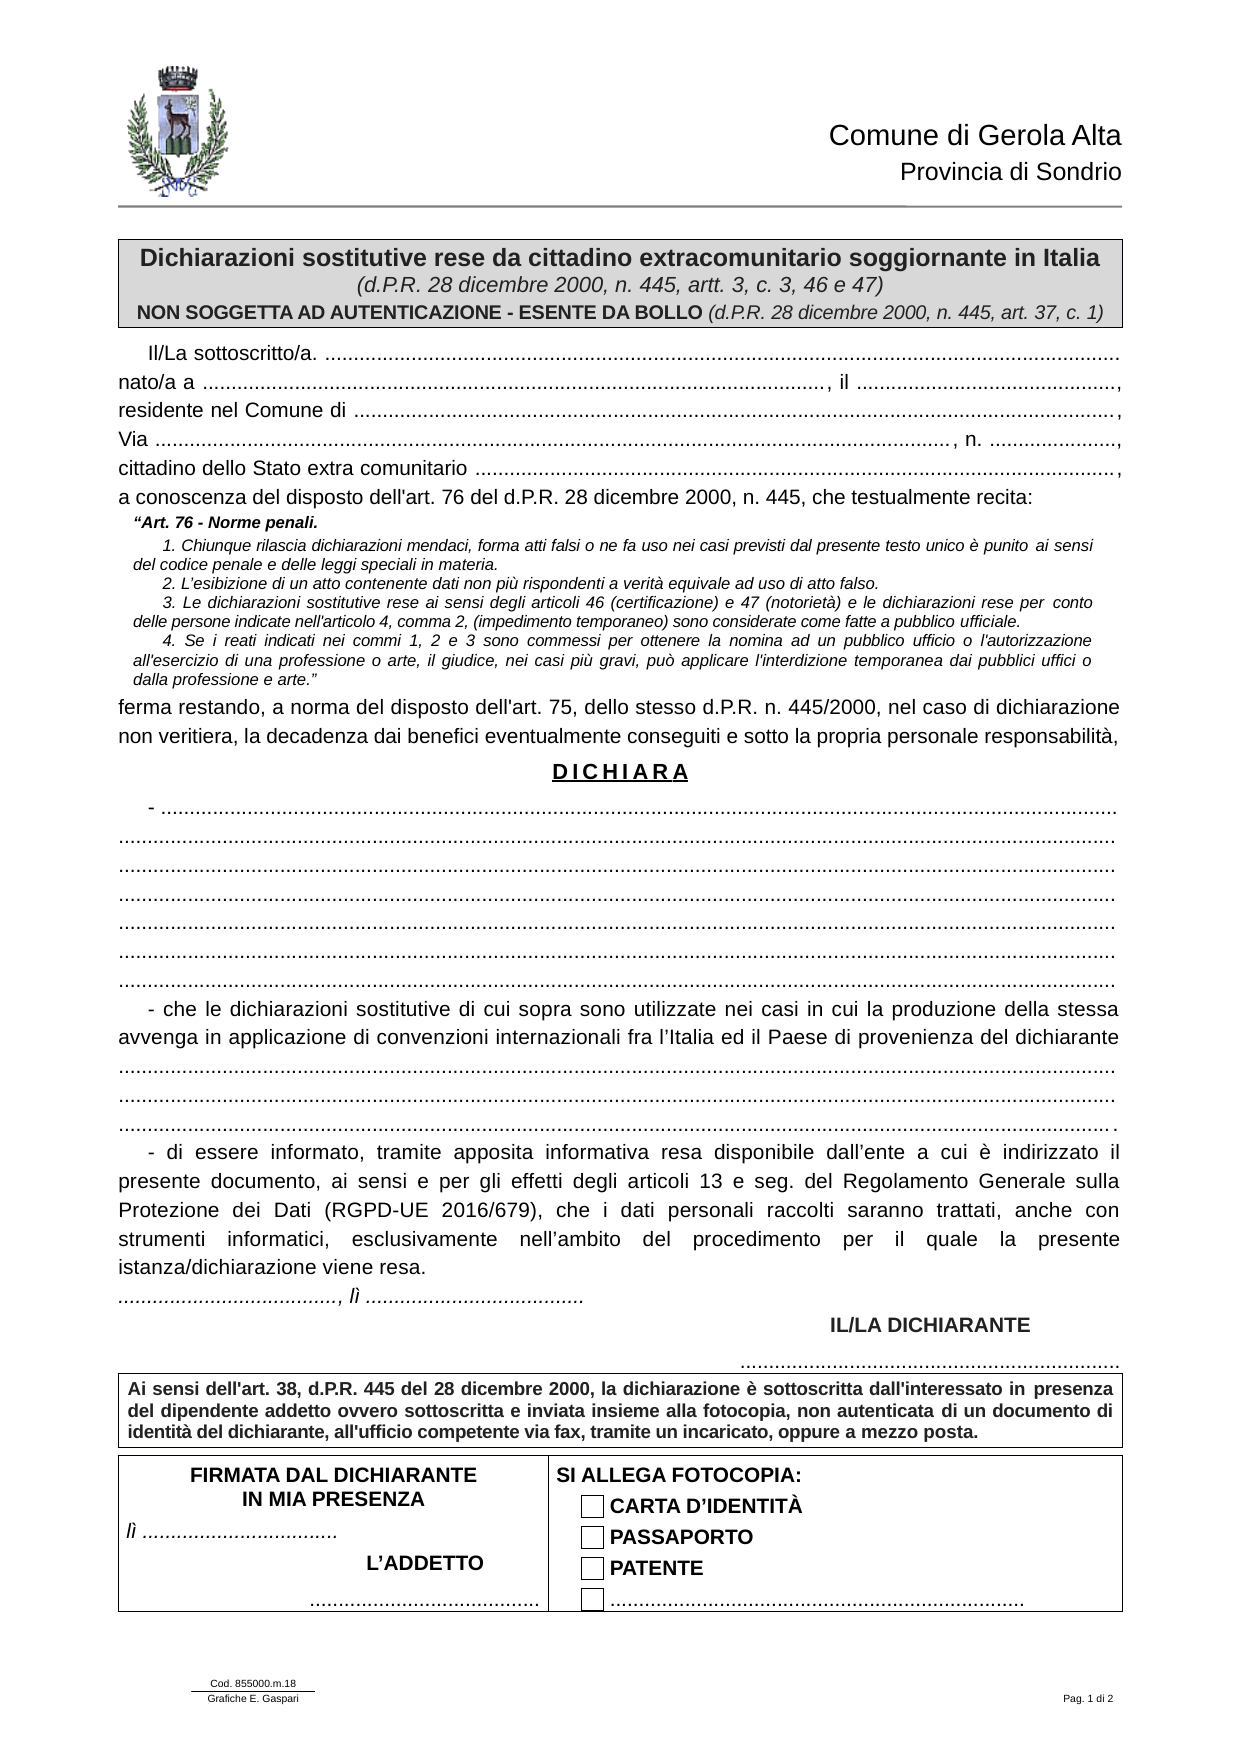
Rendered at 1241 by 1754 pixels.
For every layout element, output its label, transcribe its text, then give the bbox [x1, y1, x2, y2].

table_header Ai sensi dell'art. 38, d.P.R. 445 del 28 dicembre 2000, la dichiarazione è sottoscritta dall'interessato in presenza del dipendente addetto ovvero sottoscritta e inviata insieme alla fotocopia, non autenticata di un documento di identità del dichiarante, all'ufficio competente via fax, tramite un incaricato, oppure a mezzo posta. [119, 1374, 1122, 1447]
text ............................................................................................................................................................................. [118, 881, 1122, 905]
text - che le dichiarazioni sostitutive di cui sopra sono utilizzate nei casi in cui la produzione della stessa avvenga in applicazione di convenzioni internazionali fra l’Italia ed il Paese di provenienza del dichiarante ............................................................................................................................................................................. ............................................................................................................................................................................. ............................................................................................................................................................................. [118, 996, 1122, 1135]
text ferma restando, a norma del disposto dell'art. 75, dello stesso d.P.R. n. 445/2000, nel caso di dichiarazione non veritiera, la decadenza dai benefici eventualmente conseguiti e sotto la propria personale responsabilità, [118, 695, 1122, 748]
text Provincia di Sondrio [229, 157, 1122, 185]
text 4. Se i reati indicati nei commi 1, 2 e 3 sono commessi per ottenere la nomina ad un pubblico ufficio o l'autorizzazione all'esercizio di una professione o arte, il giudice, nei casi più gravi, può applicare l'interdizione temporanea dai pubblici uffici o dalla professione e arte.” [133, 631, 1093, 689]
text ............................................................................................................................................................................. [118, 968, 1122, 992]
text DICHIARA [118, 759, 1122, 784]
text ............................................................................................................................................................................. [118, 824, 1122, 848]
text ............................................................................................................................................................................. [118, 910, 1122, 934]
text ......................................, lì ...................................... [118, 1284, 1122, 1308]
text Comune di Gerola Alta [229, 118, 1122, 152]
text IL/LA DICHIARANTE [738, 1313, 1122, 1337]
text - ...................................................................................................................................................................... [118, 795, 1122, 819]
text 2. L’esibizione di un atto contenente dati non più rispondenti a verità equivale ad uso di atto falso. [133, 574, 1093, 593]
text 3. Le dichiarazioni sostitutive rese ai sensi degli articoli 46 (certificazione) e 47 (notorietà) e le dichiarazioni rese per conto delle persone indicate nell'articolo 4, comma 2, (impedimento temporaneo) sono considerate come fatte a pubblico ufficiale. [133, 593, 1093, 631]
text “Art. 76 - Norme penali. [133, 513, 1093, 532]
text ............................................................................................................................................................................. [118, 853, 1122, 877]
table_header SI ALLEGA FOTOCOPIA: CARTA D’IDENTITÀ PASSAPORTO PATENTE ........................................................................ [549, 1456, 1122, 1611]
table_header Dichiarazioni sostitutive rese da cittadino extracomunitario soggiornante in Italia (d.P.R. 28 dicembre 2000, n. 445, artt. 3, c. 3, 46 e 47) NON SOGGETTA AD AUTENTICAZIONE - ESENTE DA BOLLO (d.P.R. 28 dicembre 2000, n. 445, art. 37, c. 1) [119, 240, 1122, 327]
text Il/La sottoscritto/a. .......................................................................................................................................... nato/a a ............................................................................................................, il ............................................., residente nel Comune di ...................................................................................................................................., Via .........................................................................................................................................., n. ......................, cittadino dello Stato extra comunitario ..............................................................................................................., a conoscenza del disposto dell'art. 76 del d.P.R. 28 dicembre 2000, n. 445, che testualmente recita: [118, 341, 1122, 508]
picture [127, 66, 229, 197]
table_header FIRMATA DAL DICHIARANTE IN MIA PRESENZA lì .................................. L’ADDETTO ........................................ [119, 1456, 548, 1611]
text .................................................................. [738, 1349, 1122, 1373]
text - di essere informato, tramite apposita informativa resa disponibile dall’ente a cui è indirizzato il presente documento, ai sensi e per gli effetti degli articoli 13 e seg. del Regolamento Generale sulla Protezione dei Dati (RGPD-UE 2016/679), che i dati personali raccolti saranno trattati, anche con strumenti informatici, esclusivamente nell’ambito del procedimento per il quale la presente istanza/dichiarazione viene resa. [118, 1140, 1122, 1279]
text ............................................................................................................................................................................. [118, 939, 1122, 963]
text 1. Chiunque rilascia dichiarazioni mendaci, forma atti falsi o ne fa uso nei casi previsti dal presente testo unico è punito ai sensi del codice penale e delle leggi speciali in materia. [133, 535, 1093, 574]
